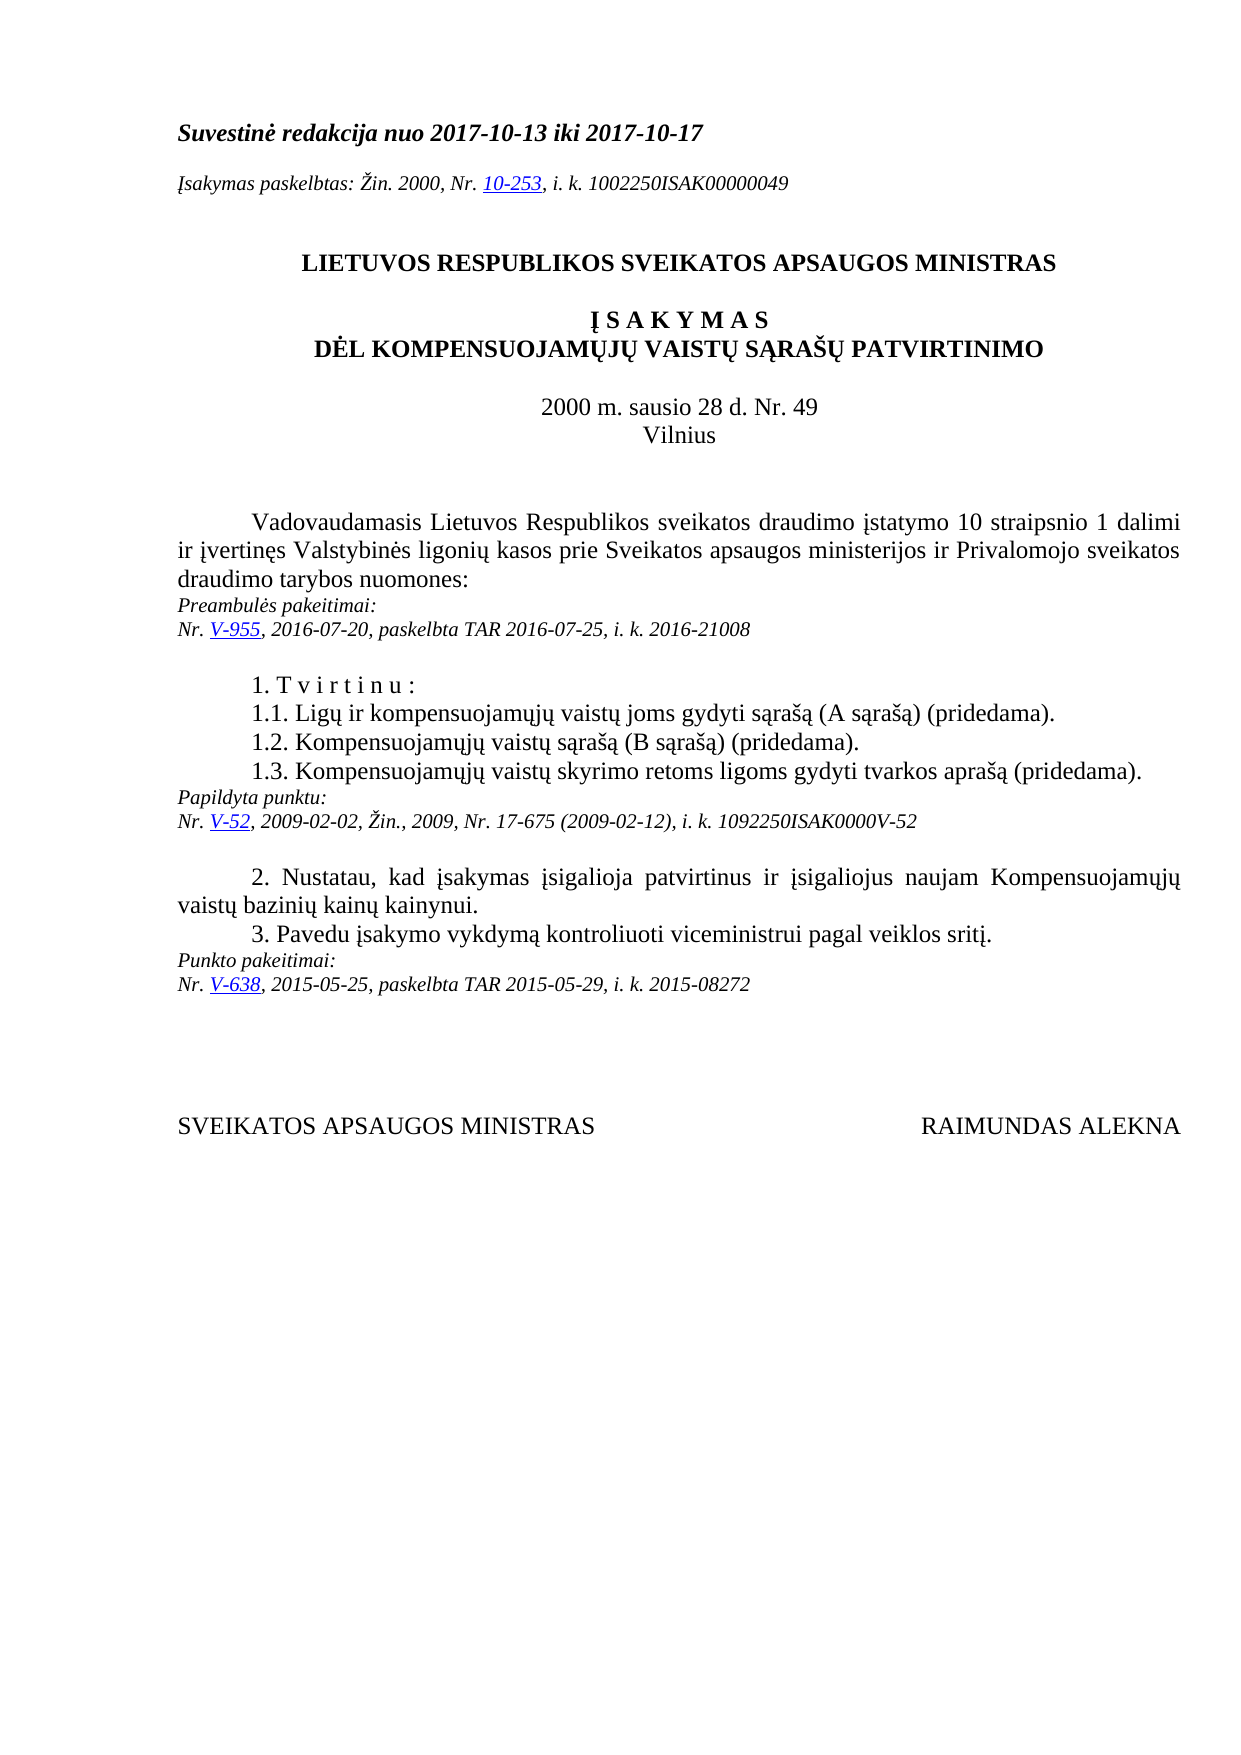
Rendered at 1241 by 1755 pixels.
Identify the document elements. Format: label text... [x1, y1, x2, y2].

text 1. Tvirtinu: [177, 670, 1181, 698]
text 3. Pavedu įsakymo vykdymą kontroliuoti viceministrui pagal veiklos sritį. [251, 919, 1181, 948]
text 1.3. Kompensuojamųjų vaistų skyrimo retoms ligoms gydyti tvarkos aprašą (pridedama). [177, 756, 1181, 785]
text SVEIKATOS APSAUGOS MINISTRAS RAIMUNDAS ALEKNA [177, 1111, 1181, 1140]
text Į S A K Y M A S [177, 305, 1181, 334]
text LIETUVOS RESPUBLIKOS SVEIKATOS APSAUGOS MINISTRAS [177, 248, 1181, 277]
text 1.2. Kompensuojamųjų vaistų sąrašą (B sąrašą) (pridedama). [177, 727, 1181, 756]
text Nr. V-955, 2016-07-20, paskelbta TAR 2016-07-25, i. k. 2016-21008 [177, 617, 1181, 641]
text 2000 m. sausio 28 d. Nr. 49 [177, 392, 1181, 420]
text Vilnius [177, 420, 1181, 449]
text Nr. V-52, 2009-02-02, Žin., 2009, Nr. 17-675 (2009-02-12), i. k. 1092250ISAK0000V-52 [177, 809, 1181, 833]
text 2. Nustatau, kad įsakymas įsigalioja patvirtinus ir įsigaliojus naujam Kompensuojamųjų vaistų bazinių kainų kainynui. [177, 862, 1181, 919]
text Nr. V-638, 2015-05-25, paskelbta TAR 2015-05-29, i. k. 2015-08272 [177, 972, 1181, 996]
text Vadovaudamasis Lietuvos Respublikos sveikatos draudimo įstatymo 10 straipsnio 1 dalimi ir įvertinęs Valstybinės ligonių kasos prie Sveikatos apsaugos ministerijos ir Privalomojo sveikatos draudimo tarybos nuomones: [177, 507, 1181, 593]
text DĖL KOMPENSUOJAMŲJŲ VAISTŲ SĄRAŠŲ PATVIRTINIMO [177, 334, 1181, 363]
text Punkto pakeitimai: [177, 948, 1181, 972]
text Suvestinė redakcija nuo 2017-10-13 iki 2017-10-17 [177, 118, 1181, 147]
text Įsakymas paskelbtas: Žin. 2000, Nr. 10-253, i. k. 1002250ISAK00000049 [177, 171, 1181, 195]
text 1.1. Ligų ir kompensuojamųjų vaistų joms gydyti sąrašą (A sąrašą) (pridedama). [177, 698, 1181, 727]
text Papildyta punktu: [177, 785, 1181, 809]
text Preambulės pakeitimai: [177, 593, 1181, 617]
